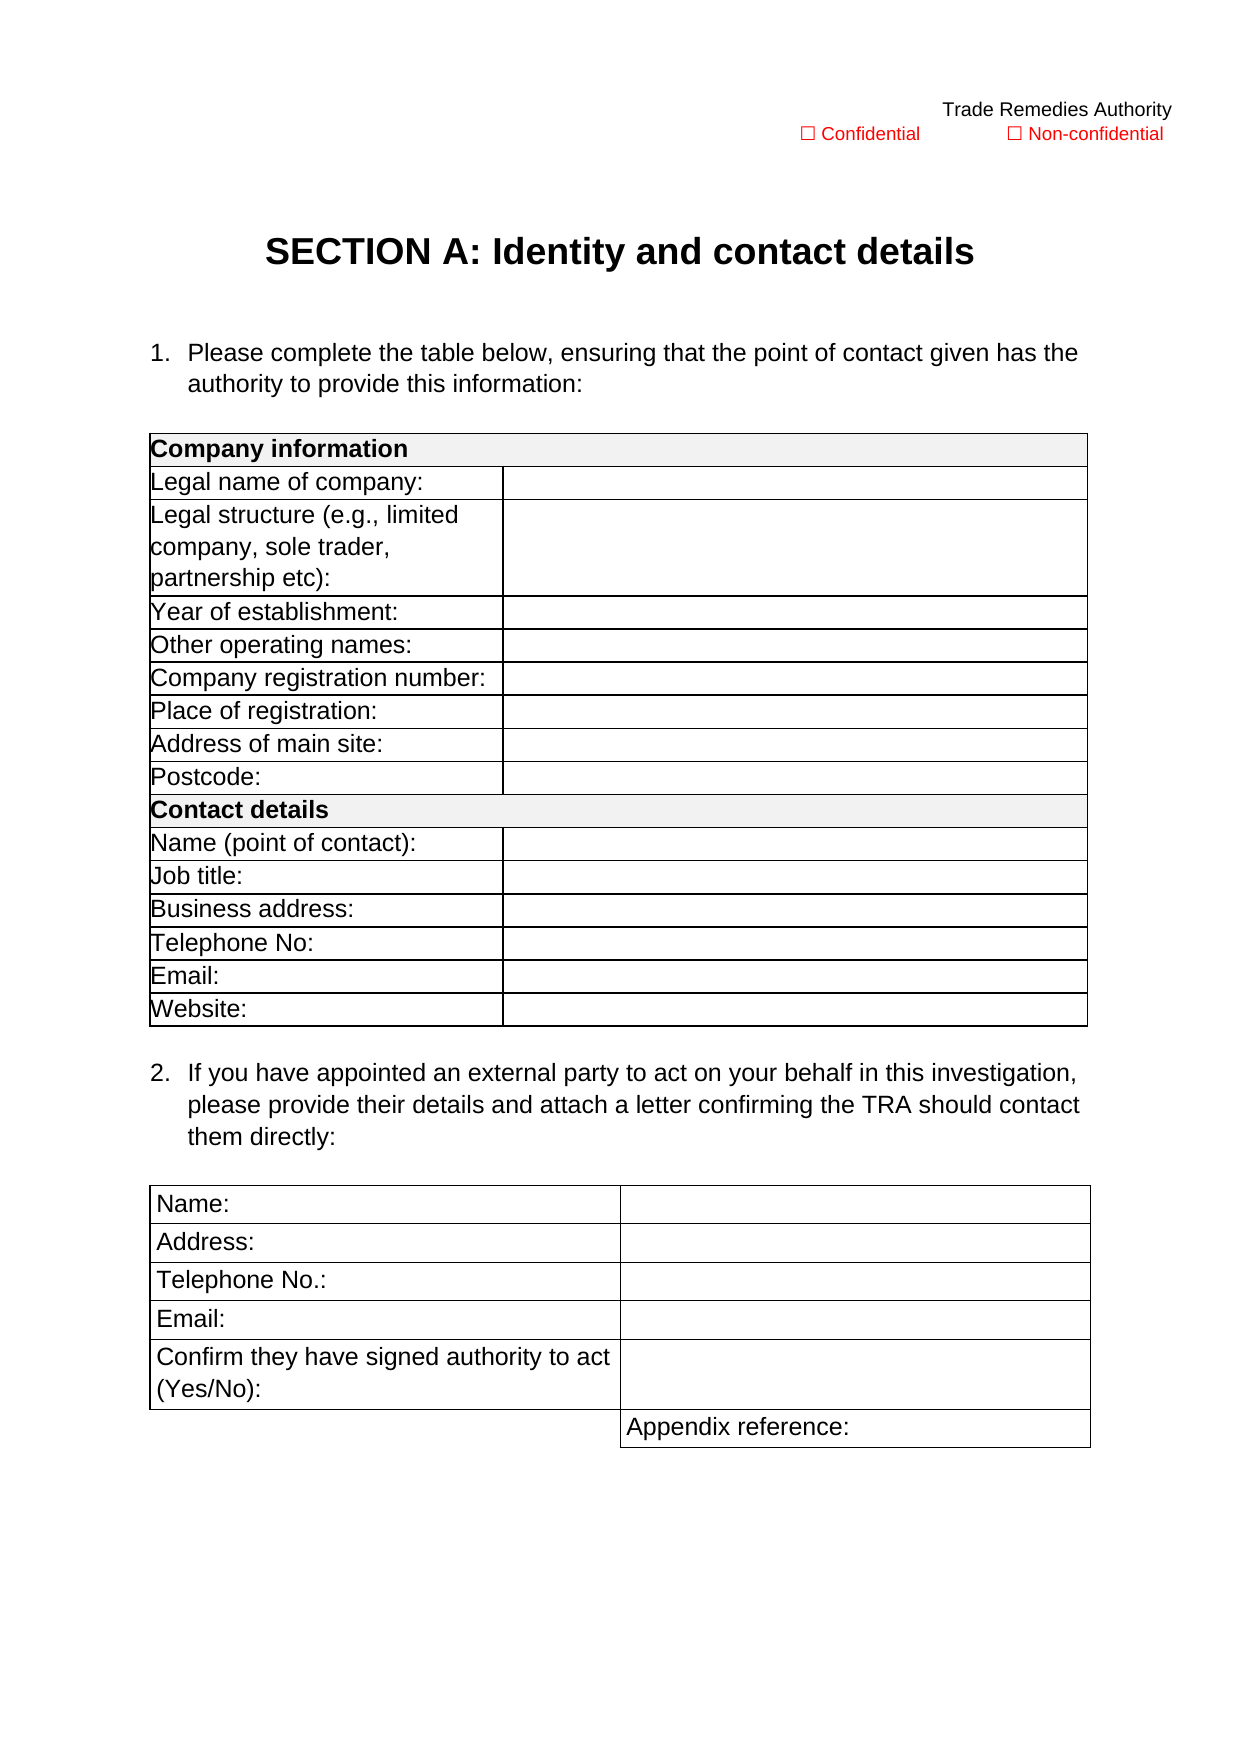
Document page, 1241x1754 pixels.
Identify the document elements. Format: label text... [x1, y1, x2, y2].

table_cell [504, 961, 1087, 992]
table_cell [504, 828, 1087, 860]
list If you have appointed an external party to act on your behalf in this investigation, please provide their details and attach a letter confirming the TRA should contact them directly: [150, 1058, 1090, 1150]
table_cell Contact details [151, 795, 1087, 827]
table_cell [504, 994, 1087, 1025]
table_cell Year of establishment: [151, 597, 502, 628]
table_cell [150, 1410, 620, 1447]
table_cell Business address: [151, 895, 502, 926]
table_cell Telephone No: [151, 928, 502, 959]
table_cell [621, 1224, 1090, 1262]
table_cell Legal structure (e.g., limited company, sole trader, partnership etc): [151, 500, 502, 595]
table_cell Email: [151, 961, 502, 992]
table_cell Legal name of company: [151, 467, 502, 499]
table_header [621, 1186, 1090, 1223]
table_cell [504, 928, 1087, 959]
table_cell [504, 895, 1087, 926]
table_cell Website: [151, 994, 502, 1025]
table_cell [621, 1263, 1090, 1300]
table_cell Email: [151, 1301, 620, 1338]
table_cell [504, 663, 1087, 694]
table_cell [504, 861, 1087, 893]
table_cell [504, 762, 1087, 794]
table_cell Telephone No.: [151, 1263, 620, 1300]
table_cell Job title: [151, 861, 502, 893]
table_cell [504, 597, 1087, 628]
table_cell Address: [151, 1224, 620, 1262]
table_cell Place of registration: [151, 696, 502, 727]
subtitle SECTION A: Identity and contact details [150, 229, 1090, 272]
table_cell Address of main site: [151, 729, 502, 761]
table_cell [621, 1340, 1090, 1408]
table_cell Appendix reference: [621, 1410, 1090, 1447]
table_cell [504, 630, 1087, 661]
table_cell [504, 729, 1087, 761]
table_cell [504, 500, 1087, 595]
table_cell [621, 1301, 1090, 1338]
table_header Name: [151, 1186, 620, 1223]
table_header Company information [151, 434, 1087, 466]
table_cell Name (point of contact): [151, 828, 502, 860]
table_cell Postcode: [151, 762, 502, 794]
table_cell Other operating names: [151, 630, 502, 661]
table_cell [504, 696, 1087, 727]
table_cell Company registration number: [151, 663, 502, 694]
list Please complete the table below, ensuring that the point of contact given has the authority to provide this information: [150, 338, 1090, 398]
table_cell Confirm they have signed authority to act (Yes/No): [151, 1340, 620, 1408]
table_cell [504, 467, 1087, 499]
